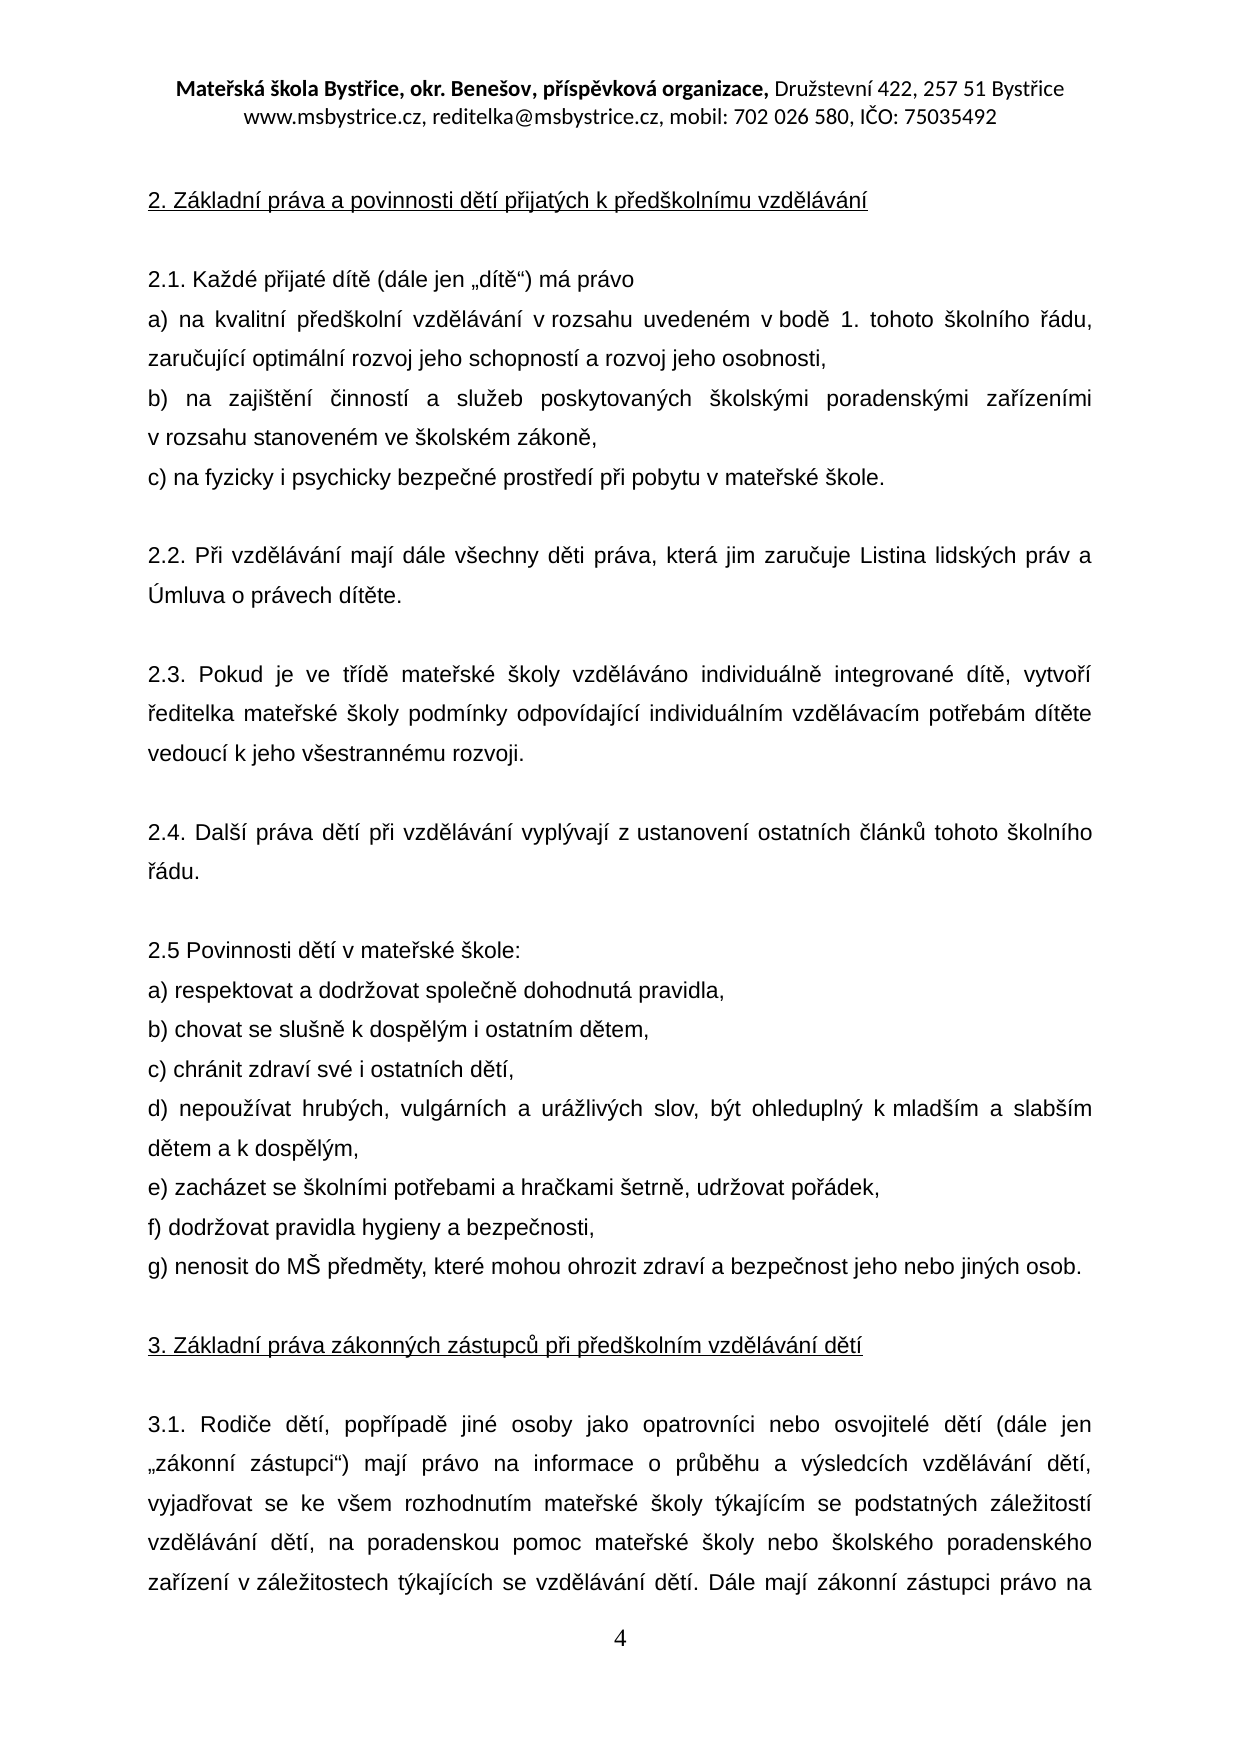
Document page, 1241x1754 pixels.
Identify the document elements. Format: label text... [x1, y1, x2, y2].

text b) na zajištění činností a služeb poskytovaných školskými poradenskými zařízeními v rozsahu stanoveném ve školském zákoně, [148, 384, 1093, 450]
text 2.4. Další práva dětí při vzdělávání vyplývají z ustanovení ostatních článků tohoto školního řádu. [148, 819, 1093, 884]
text g) nenosit do MŠ předměty, které mohou ohrozit zdraví a bezpečnost jeho nebo jiných osob. [148, 1253, 1093, 1279]
text f) dodržovat pravidla hygieny a bezpečnosti, [148, 1213, 1093, 1240]
text 3.1. Rodiče dětí, popřípadě jiné osoby jako opatrovníci nebo osvojitelé dětí (dále jen „zákonní zástupci“) mají právo na informace o průběhu a výsledcích vzdělávání dětí, vyjadřovat se ke všem rozhodnutím mateřské školy týkajícím se podstatných záležitostí vzdělávání dětí, na poradenskou pomoc mateřské školy nebo školského poradenského zařízení v záležitostech týkajících se vzdělávání dětí. Dále mají zákonní zástupci právo na [148, 1411, 1093, 1595]
text 2.2. Při vzdělávání mají dále všechny děti práva, která jim zaručuje Listina lidských práv a Úmluva o právech dítěte. [148, 542, 1093, 608]
text 3. Základní práva zákonných zástupců při předškolním vzdělávání dětí [148, 1332, 1093, 1358]
text b) chovat se slušně k dospělým i ostatním dětem, [148, 1016, 1093, 1042]
text 2.1. Každé přijaté dítě (dále jen „dítě“) má právo [148, 266, 1093, 292]
text a) respektovat a dodržovat společně dohodnutá pravidla, [148, 977, 1093, 1003]
text d) nepoužívat hrubých, vulgárních a urážlivých slov, být ohleduplný k mladším a slabším dětem a k dospělým, [148, 1095, 1093, 1161]
text e) zacházet se školními potřebami a hračkami šetrně, udržovat pořádek, [148, 1174, 1093, 1200]
text 2.3. Pokud je ve třídě mateřské školy vzděláváno individuálně integrované dítě, vytvoří ředitelka mateřské školy podmínky odpovídající individuálním vzdělávacím potřebám dítěte vedoucí k jeho všestrannému rozvoji. [148, 661, 1093, 766]
text c) chránit zdraví své i ostatních dětí, [148, 1056, 1093, 1082]
text a) na kvalitní předškolní vzdělávání v rozsahu uvedeném v bodě 1. tohoto školního řádu, zaručující optimální rozvoj jeho schopností a rozvoj jeho osobnosti, [148, 306, 1093, 371]
text c) na fyzicky i psychicky bezpečné prostředí při pobytu v mateřské škole. [148, 463, 1093, 490]
text 2. Základní práva a povinnosti dětí přijatých k předškolnímu vzdělávání [148, 187, 1093, 213]
text 2.5 Povinnosti dětí v mateřské škole: [148, 937, 1093, 963]
